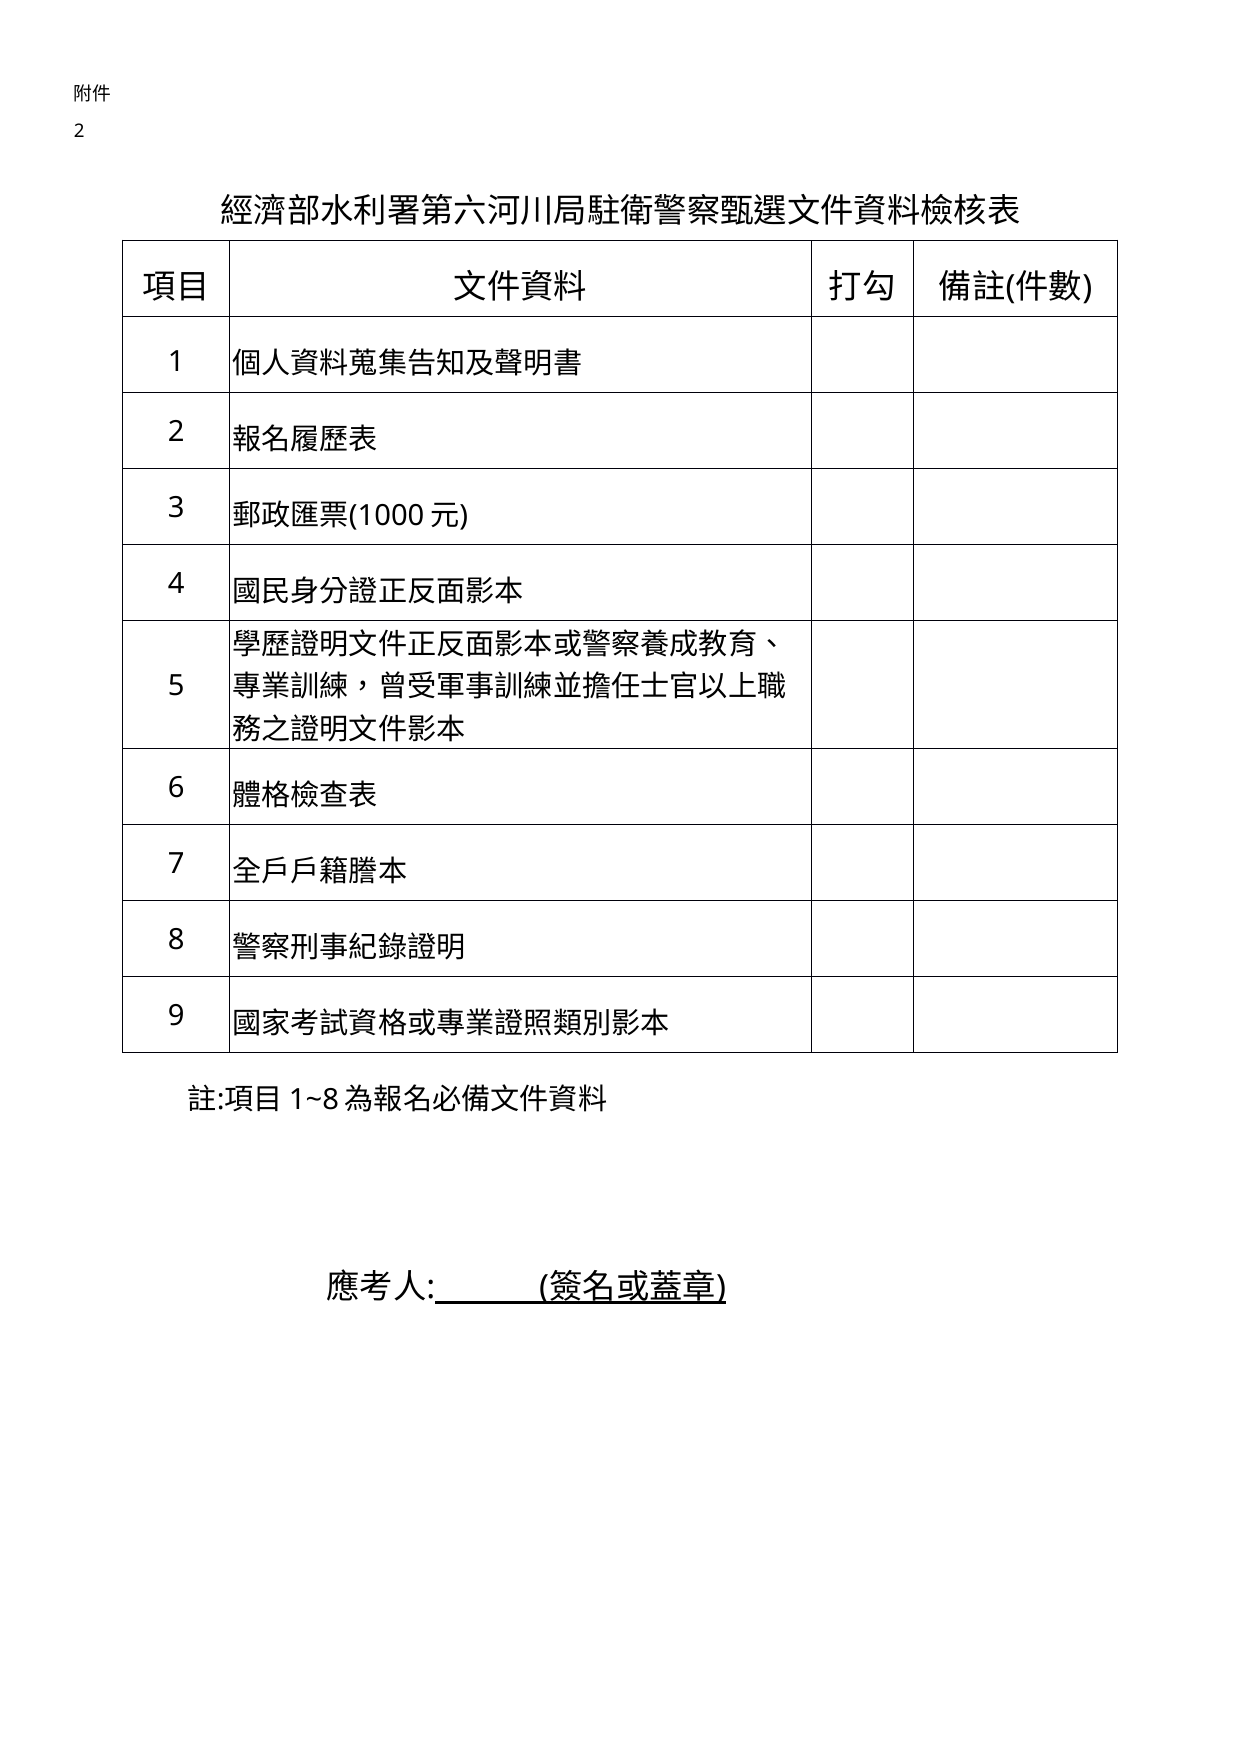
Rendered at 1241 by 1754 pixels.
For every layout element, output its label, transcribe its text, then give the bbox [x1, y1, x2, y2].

table_cell [914, 317, 1117, 392]
table_cell [812, 469, 913, 544]
table_cell 學歷證明文件正反面影本或警察養成教育、專業訓練，曾受軍事訓練並擔任士官以上職務之證明文件影本 [230, 621, 811, 748]
table_cell 國民身分證正反面影本 [230, 545, 811, 620]
table_cell 郵政匯票(1000元) [230, 469, 811, 544]
table_cell [812, 749, 913, 824]
table_cell 8 [123, 901, 229, 976]
table_cell 4 [123, 545, 229, 620]
table_cell 9 [123, 977, 229, 1052]
table_cell [914, 469, 1117, 544]
table_header 打勾 [812, 241, 913, 316]
table_cell 7 [123, 825, 229, 900]
table_cell 6 [123, 749, 229, 824]
table_cell 個人資料蒐集告知及聲明書 [230, 317, 811, 392]
text 註:項目1~8為報名必備文件資料 [187, 1053, 1053, 1128]
table_cell [914, 545, 1117, 620]
table_cell [812, 621, 913, 748]
table_cell [914, 393, 1117, 468]
table_cell 國家考試資格或專業證照類別影本 [230, 977, 811, 1052]
table_cell [914, 749, 1117, 824]
table_cell 2 [123, 393, 229, 468]
table_cell [812, 977, 913, 1052]
table_header 項目 [123, 241, 229, 316]
table_cell [914, 901, 1117, 976]
table_cell [812, 545, 913, 620]
table_cell 報名履歷表 [230, 393, 811, 468]
table_header 文件資料 [230, 241, 811, 316]
table_cell [812, 901, 913, 976]
table_cell 警察刑事紀錄證明 [230, 901, 811, 976]
table_cell 5 [123, 621, 229, 748]
text 附件2 [73, 68, 124, 143]
table_cell [914, 825, 1117, 900]
table_cell [914, 977, 1117, 1052]
table_cell 3 [123, 469, 229, 544]
table_cell 全戶戶籍謄本 [230, 825, 811, 900]
table_cell 1 [123, 317, 229, 392]
table_cell [812, 317, 913, 392]
table_cell [812, 825, 913, 900]
text 應考人: (簽名或蓋章) [187, 1240, 1053, 1315]
table_cell 體格檢查表 [230, 749, 811, 824]
text 經濟部水利署第六河川局駐衛警察甄選文件資料檢核表 [187, 164, 1053, 239]
table_cell [914, 621, 1117, 748]
table_cell [812, 393, 913, 468]
table_header 備註(件數) [914, 241, 1117, 316]
